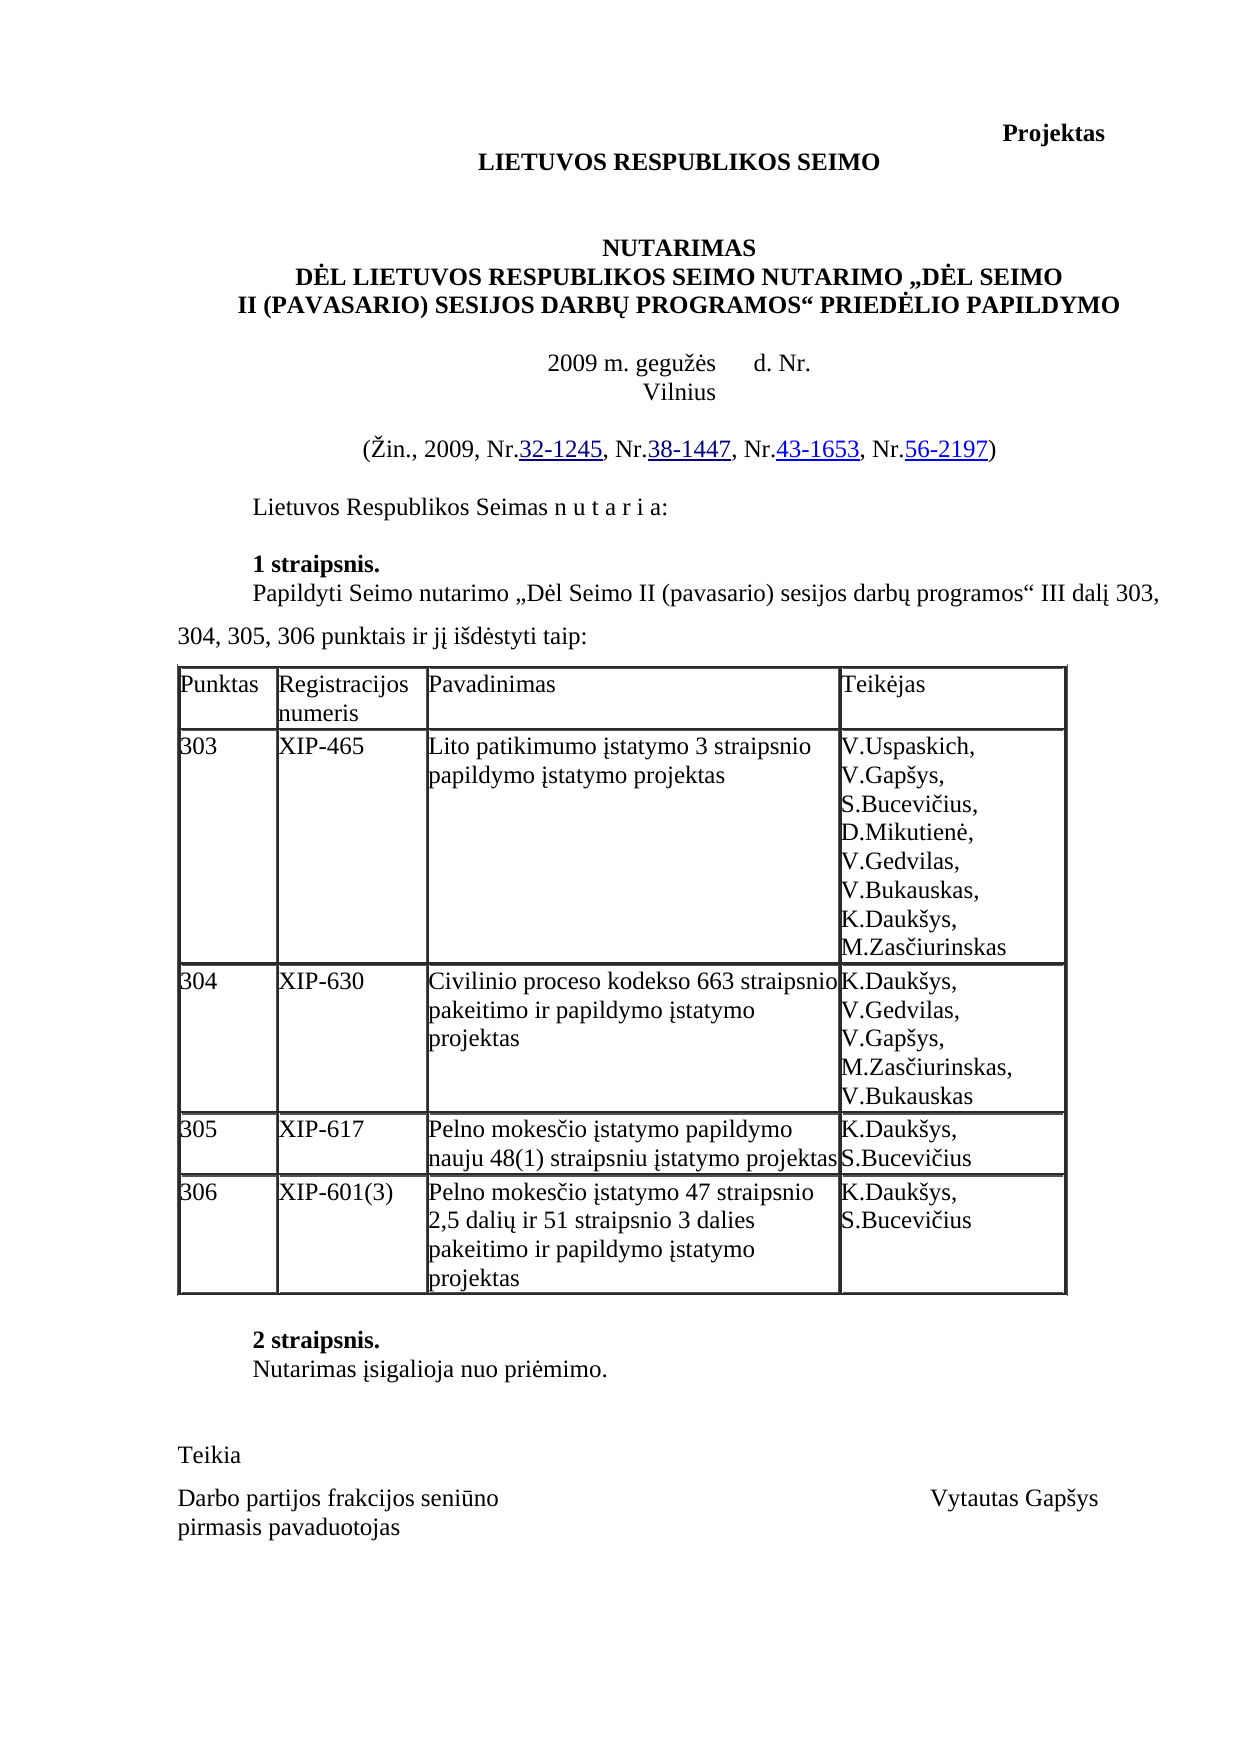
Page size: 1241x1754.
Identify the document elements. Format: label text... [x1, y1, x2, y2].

text DĖL LIETUVOS RESPUBLIKOS SEIMO NUTARIMO „DĖL SEIMO [177, 262, 1181, 291]
text Vilnius [177, 377, 1181, 406]
table_cell K.Daukšys, V.Gedvilas, V.Gapšys, M.Zasčiurinskas, V.Bukauskas [843, 966, 1063, 1110]
text Papildyti Seimo nutarimo „Dėl Seimo II (pavasario) sesijos darbų programos“ III dalį 303, 304, 305, 306 punktais ir jį išdėstyti taip: [177, 578, 1181, 650]
text Projektas [927, 118, 1181, 147]
text pirmasis pavaduotojas [177, 1512, 1181, 1541]
text 1 straipsnis. [252, 549, 1181, 578]
table_header Punktas [182, 669, 276, 727]
table_cell XIP-617 [280, 1115, 426, 1172]
table_cell XIP-601(3) [280, 1177, 426, 1292]
text 2009 m. gegužės d. Nr. [177, 348, 1181, 377]
table_cell 306 [182, 1177, 276, 1292]
text LIETUVOS RESPUBLIKOS SEIMO [177, 147, 1181, 176]
table_header Teikėjas [843, 669, 1063, 727]
text Nutarimas įsigalioja nuo priėmimo. [177, 1354, 1181, 1382]
table_cell Pelno mokesčio įstatymo 47 straipsnio 2,5 dalių ir 51 straipsnio 3 dalies pakeitimo ir papildymo įstatymo projektas [430, 1177, 838, 1292]
table_cell Pelno mokesčio įstatymo papildymo nauju 48(1) straipsniu įstatymo projektas [430, 1115, 838, 1172]
table_header Pavadinimas [430, 669, 838, 727]
table_cell XIP-465 [280, 731, 426, 961]
table_cell XIP-630 [280, 966, 426, 1110]
text (Žin., 2009, Nr.32-1245, Nr.38-1447, Nr.43-1653, Nr.56-2197) [177, 434, 1181, 463]
text Darbo partijos frakcijos seniūno Vytautas Gapšys [177, 1483, 1181, 1512]
table_cell 304 [182, 966, 276, 1110]
text II (PAVASARIO) SESIJOS DARBŲ PROGRAMOS“ PRIEDĖLIO PAPILDYMO [177, 291, 1181, 319]
table_cell 305 [182, 1115, 276, 1172]
table_cell K.Daukšys, S.Bucevičius [843, 1177, 1063, 1292]
table_cell 303 [182, 731, 276, 961]
table_cell V.Uspaskich, V.Gapšys, S.Bucevičius, D.Mikutienė, V.Gedvilas, V.Bukauskas, K.Daukšys, M.Zasčiurinskas [843, 731, 1063, 961]
text Teikia [177, 1440, 1181, 1469]
text NUTARIMAS [177, 233, 1181, 262]
table_cell Lito patikimumo įstatymo 3 straipsnio papildymo įstatymo projektas [430, 731, 838, 961]
table_header Registracijos numeris [280, 669, 426, 727]
text Lietuvos Respublikos Seimas n u t a r i a: [252, 492, 1181, 521]
table_cell Civilinio proceso kodekso 663 straipsnio pakeitimo ir papildymo įstatymo projektas [430, 966, 838, 1110]
table_cell K.Daukšys, S.Bucevičius [843, 1115, 1063, 1172]
text 2 straipsnis. [177, 1325, 1181, 1354]
